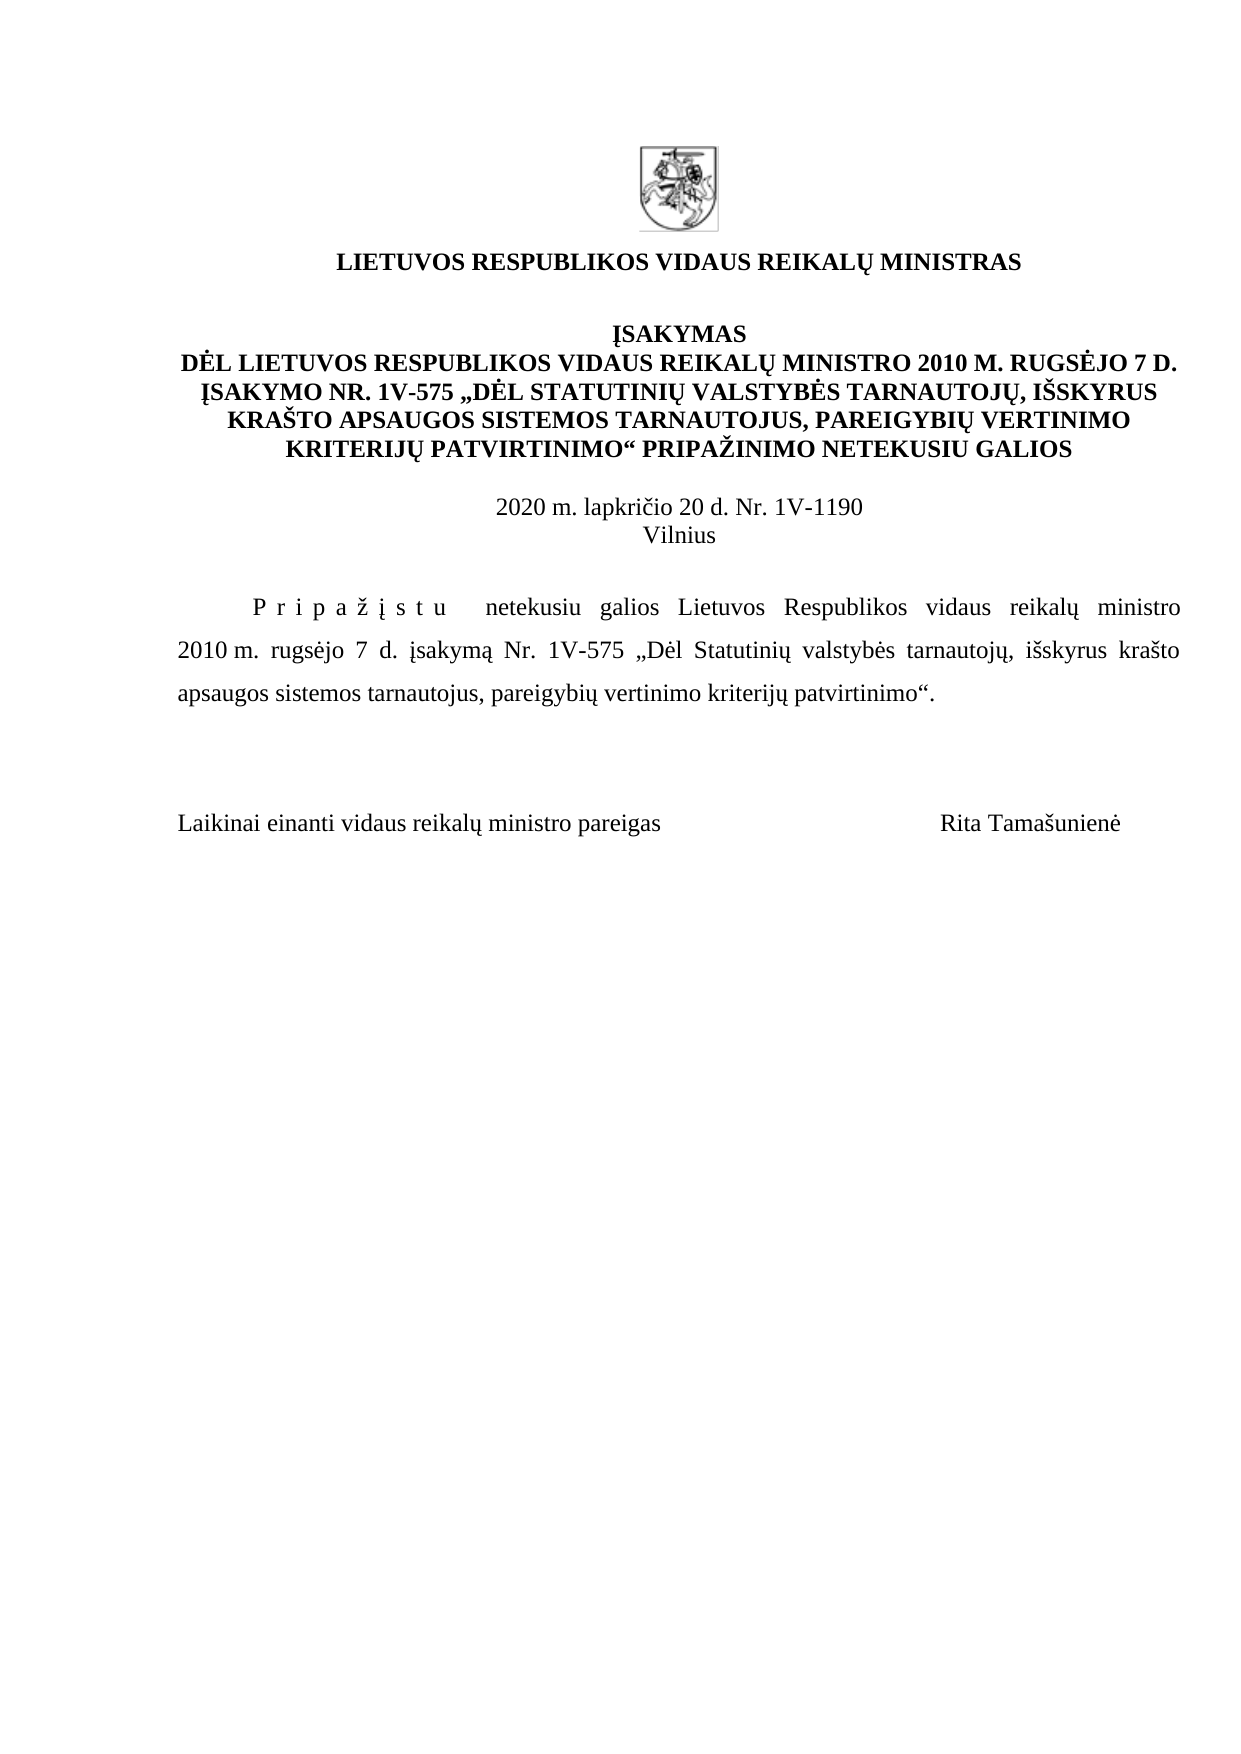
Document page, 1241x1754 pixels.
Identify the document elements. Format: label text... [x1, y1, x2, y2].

text 2020 m. lapkričio 20 d. Nr. 1V-1190 [177, 492, 1181, 520]
text DĖL LIETUVOS RESPUBLIKOS VIDAUS REIKALŲ MINISTRO 2010 M. RUGSĖJO 7 D. ĮSAKYMO NR. 1V-575 „DĖL STATUTINIŲ VALSTYBĖS TARNAUTOJŲ, IŠSKYRUS KRAŠTO APSAUGOS SISTEMOS TARNAUTOJUS, PAREIGYBIŲ VERTINIMO KRITERIJŲ PATVIRTINIMO“ PRIPAŽINIMO NETEKUSIU GALIOS [177, 348, 1181, 463]
text ĮSAKYMAS [177, 319, 1181, 348]
text Vilnius [177, 520, 1181, 549]
text Pripažįstu netekusiu galios Lietuvos Respublikos vidaus reikalų ministro 2010 m. rugsėjo 7 d. įsakymą Nr. 1V-575 „Dėl Statutinių valstybės tarnautojų, išskyrus krašto apsaugos sistemos tarnautojus, pareigybių vertinimo kriterijų patvirtinimo“. [177, 592, 1181, 707]
text Laikinai einanti vidaus reikalų ministro pareigas Rita Tamašunienė [177, 808, 1181, 837]
text LIETUVOS RESPUBLIKOS VIDAUS REIKALŲ MINISTRAS [177, 247, 1181, 276]
